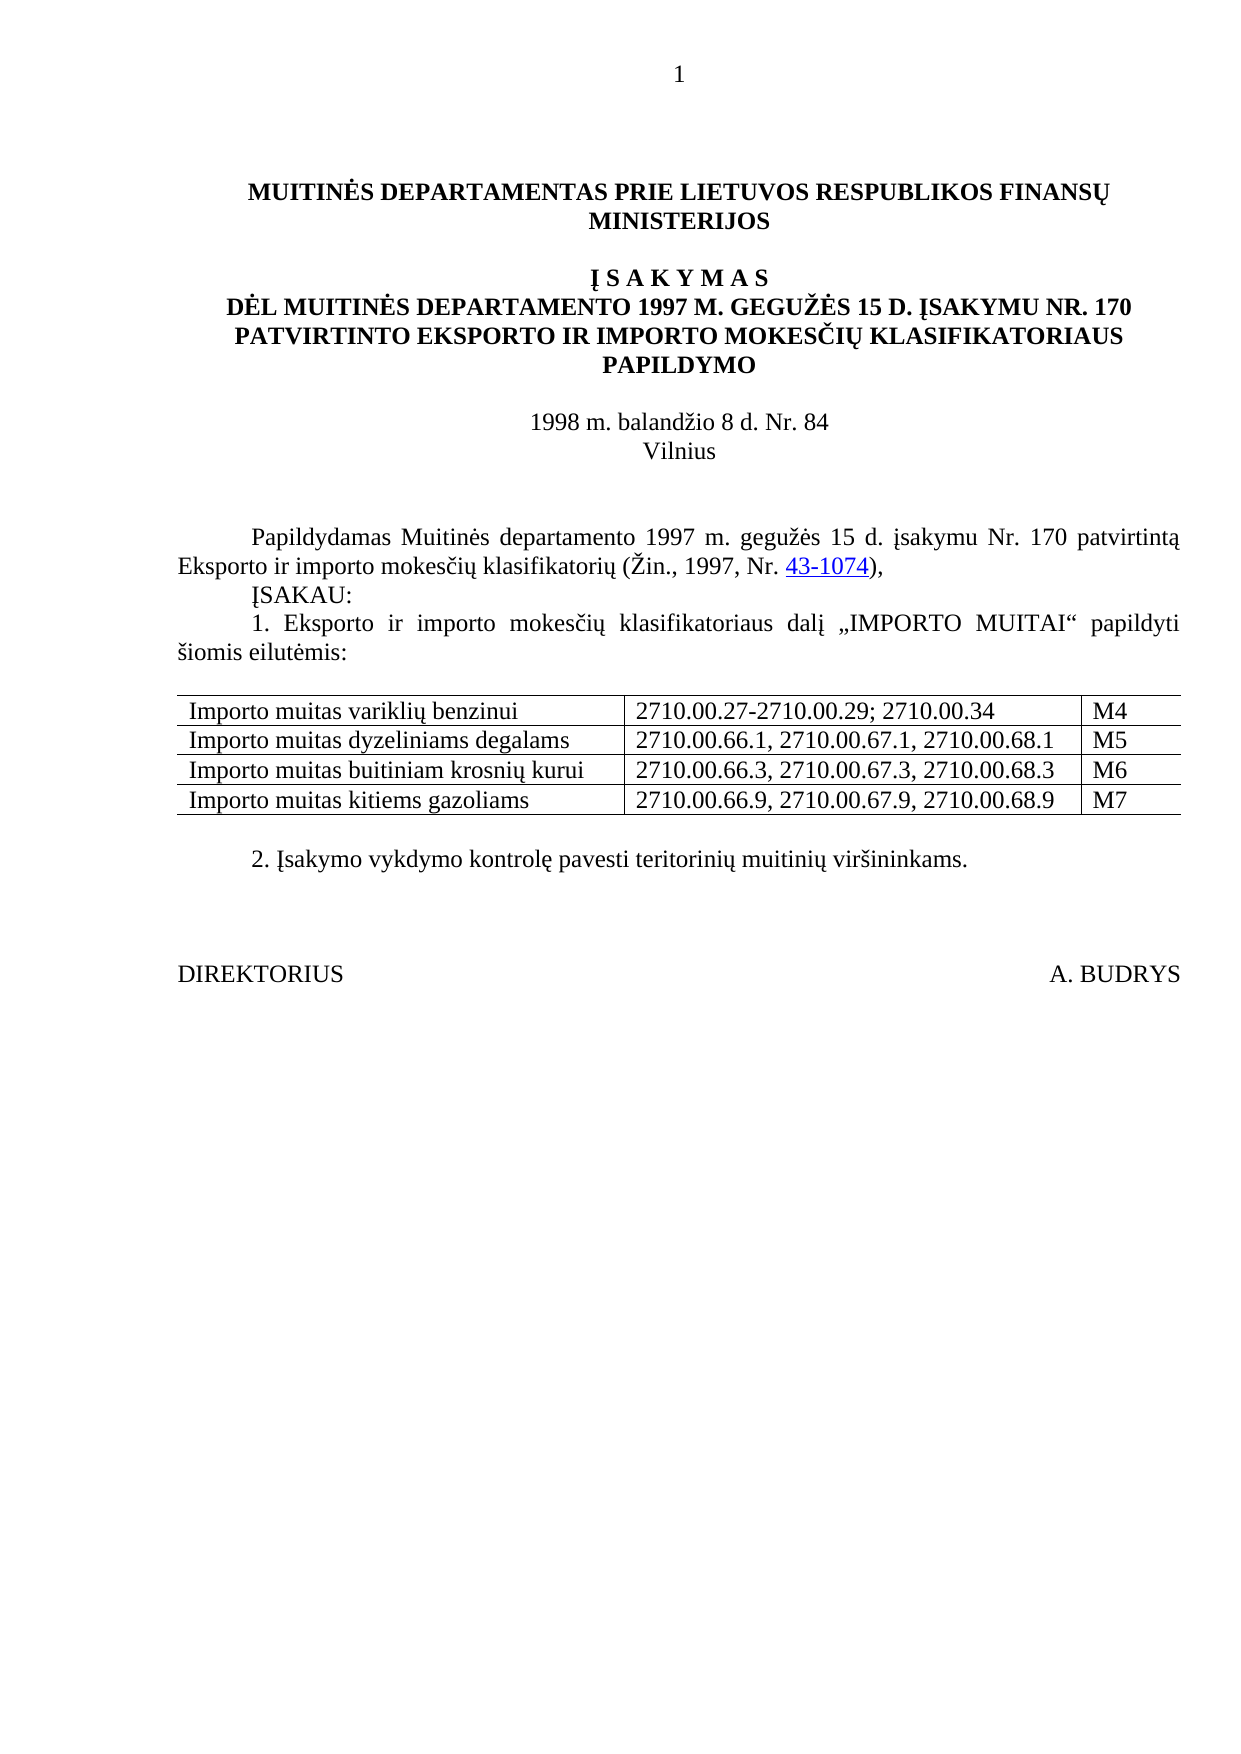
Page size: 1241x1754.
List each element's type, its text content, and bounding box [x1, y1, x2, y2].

text ĮSAKAU: [177, 580, 1181, 608]
table_header Importo muitas variklių benzinui [177, 696, 624, 724]
text Vilnius [177, 436, 1181, 465]
text 1998 m. balandžio 8 d. Nr. 84 [177, 407, 1181, 436]
text Papildydamas Muitinės departamento 1997 m. gegužės 15 d. įsakymu Nr. 170 patvirtintą Eksporto ir importo mokesčių klasifikatorių (Žin., 1997, Nr. 43-1074), [177, 522, 1181, 580]
table_cell M5 [1082, 726, 1181, 754]
text Direktorius A. Budrys [177, 959, 1181, 987]
table_header M4 [1082, 696, 1181, 724]
text 2. Įsakymo vykdymo kontrolę pavesti teritorinių muitinių viršininkams. [177, 844, 1181, 872]
table_cell 2710.00.66.9, 2710.00.67.9, 2710.00.68.9 [625, 785, 1081, 814]
text DĖL MUITINĖS DEPARTAMENTO 1997 M. GEGUŽĖS 15 D. ĮSAKYMU NR. 170 PATVIRTINTO EKSPORTO IR IMPORTO MOKESČIŲ KLASIFIKATORIAUS PAPILDYMO [177, 292, 1181, 378]
table_cell Importo muitas buitiniam krosnių kurui [177, 755, 624, 784]
text 1. Eksporto ir importo mokesčių klasifikatoriaus dalį „IMPORTO MUITAI“ papildyti šiomis eilutėmis: [177, 608, 1181, 666]
table_cell 2710.00.66.1, 2710.00.67.1, 2710.00.68.1 [625, 726, 1081, 754]
table_cell Importo muitas kitiems gazoliams [177, 785, 624, 814]
table_cell M6 [1082, 755, 1181, 784]
table_header 2710.00.27-2710.00.29; 2710.00.34 [625, 696, 1081, 724]
text MUITINĖS DEPARTAMENTAS PRIE LIETUVOS RESPUBLIKOS FINANSŲ MINISTERIJOS [177, 177, 1181, 235]
table_cell M7 [1082, 785, 1181, 814]
table_cell 2710.00.66.3, 2710.00.67.3, 2710.00.68.3 [625, 755, 1081, 784]
table_cell Importo muitas dyzeliniams degalams [177, 726, 624, 754]
text Į S A K Y M A S [177, 263, 1181, 292]
